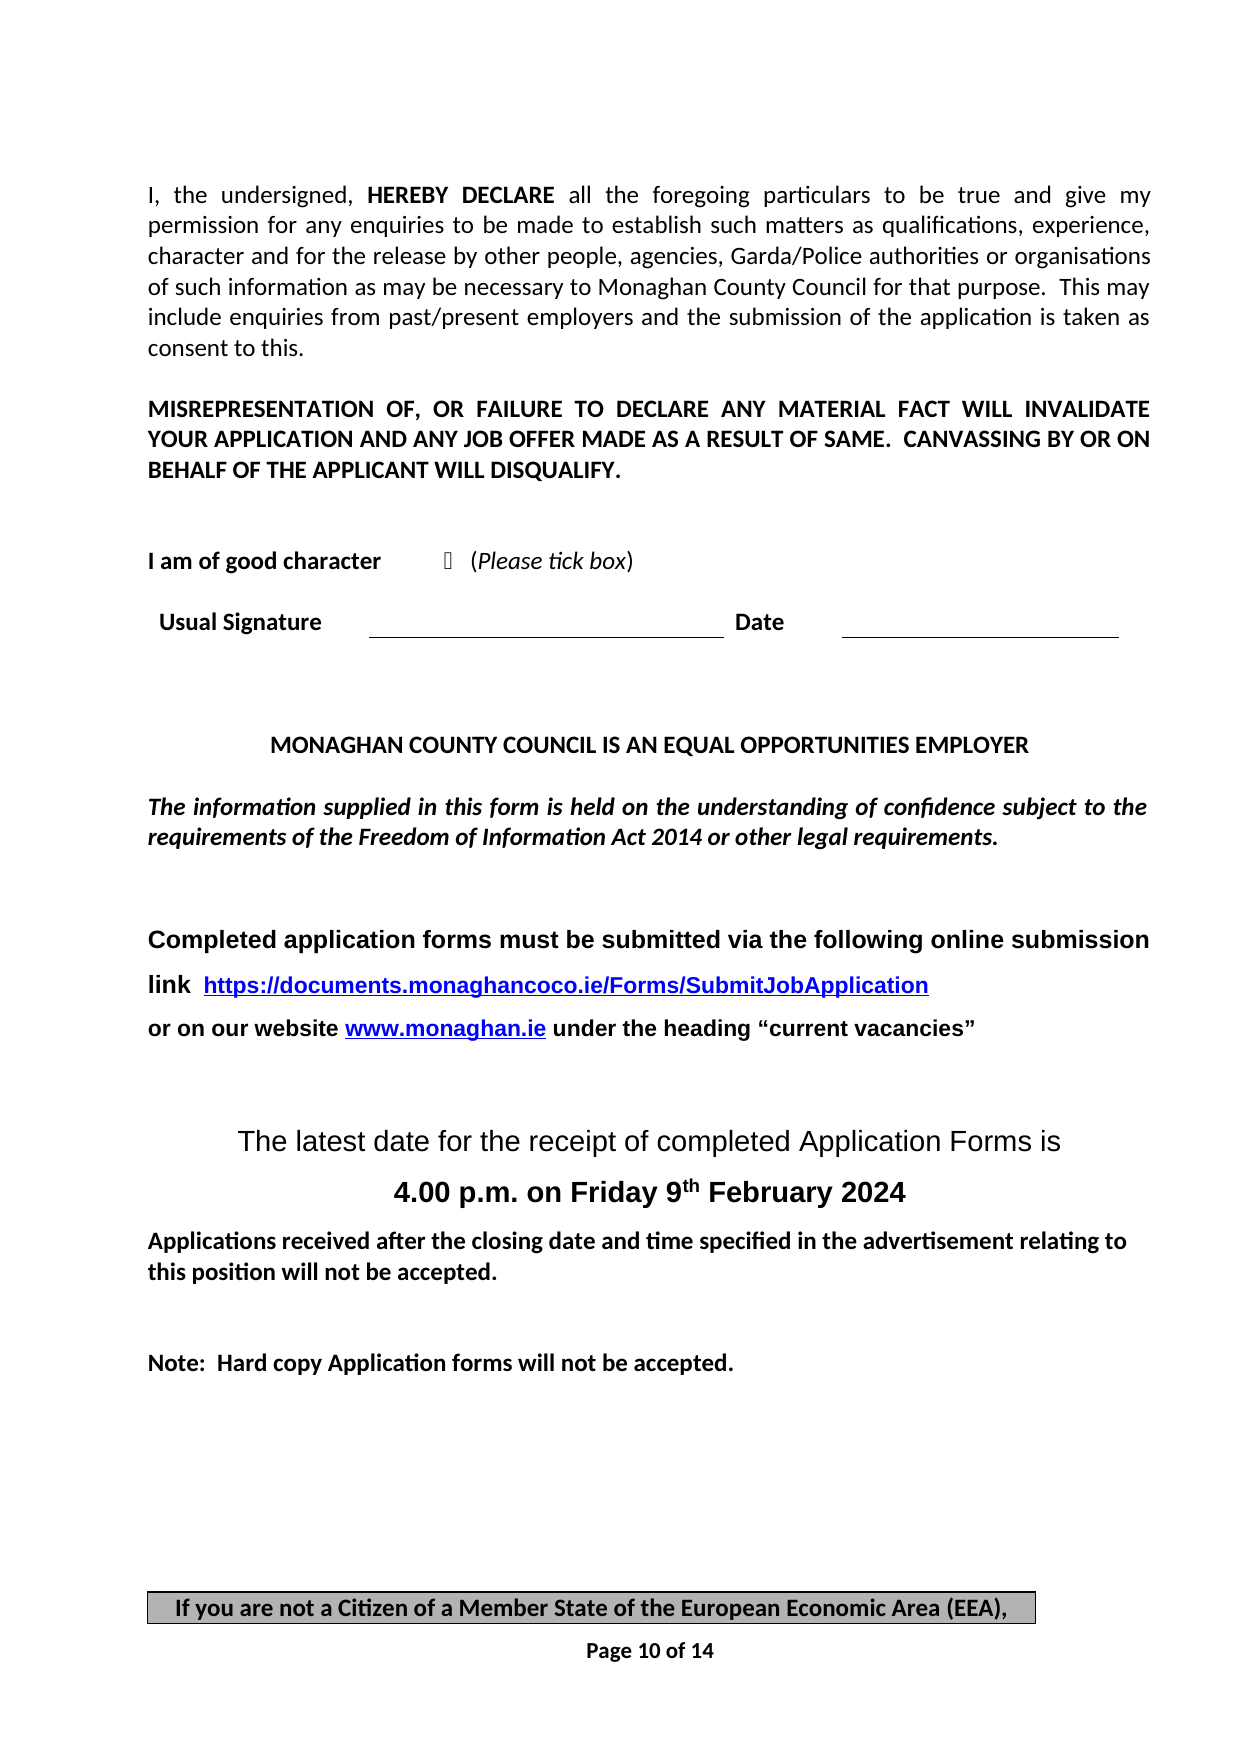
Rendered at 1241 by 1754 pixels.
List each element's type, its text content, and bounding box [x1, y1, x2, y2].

text Completed application forms must be submitted via the following online submission link https://documents.monaghancoco.ie/Forms/SubmitJobApplication [148, 925, 1152, 1000]
text 4.00 p.m. on Friday 9th February 2024 [148, 1175, 1152, 1208]
table_header Date [724, 606, 842, 637]
subtitle MONAGHAN COUNTY COUNCIL IS AN EQUAL OPPORTUNITIES EMPLOYER [148, 729, 1152, 760]
text Applications received after the closing date and time specified in the advertisement relating to [148, 1225, 1217, 1256]
text Note: Hard copy Application forms will not be accepted. [148, 1347, 1217, 1378]
text or on our website www.monaghan.ie under the heading “current vacancies” [148, 1015, 1152, 1041]
text The latest date for the receipt of completed Application Forms is [148, 1124, 1152, 1158]
text The information supplied in this form is held on the understanding of confidence subject to the requirements of the Freedom of Information Act 2014 or other legal requirements. [148, 791, 1152, 852]
text MISREPRESENTATION OF, OR FAILURE TO DECLARE ANY MATERIAL FACT WILL INVALIDATE YOUR APPLICATION AND ANY JOB OFFER MADE AS A RESULT OF SAME. CANVASSING BY OR ON BEHALF OF THE APPLICANT WILL DISQUALIFY. [148, 393, 1152, 484]
table_header [369, 606, 724, 637]
table_header [842, 606, 1119, 637]
text this position will not be accepted. [148, 1256, 1217, 1286]
text I am of good character  (Please tick box) [103, 545, 1232, 576]
table_header Usual Signature [148, 606, 369, 637]
table_header If you are not a Citizen of a Member State of the European Economic Area (EEA), [148, 1593, 1035, 1623]
text I, the undersigned, HEREBY DECLARE all the foregoing particulars to be true and give my permission for any enquiries to be made to establish such matters as qualifications, experience, character and for the release by other people, agencies, Garda/Police authorities or organisations of such information as may be necessary to Monaghan County Council for that purpose. This may include enquiries from past/present employers and the submission of the application is taken as consent to this. [148, 179, 1152, 362]
